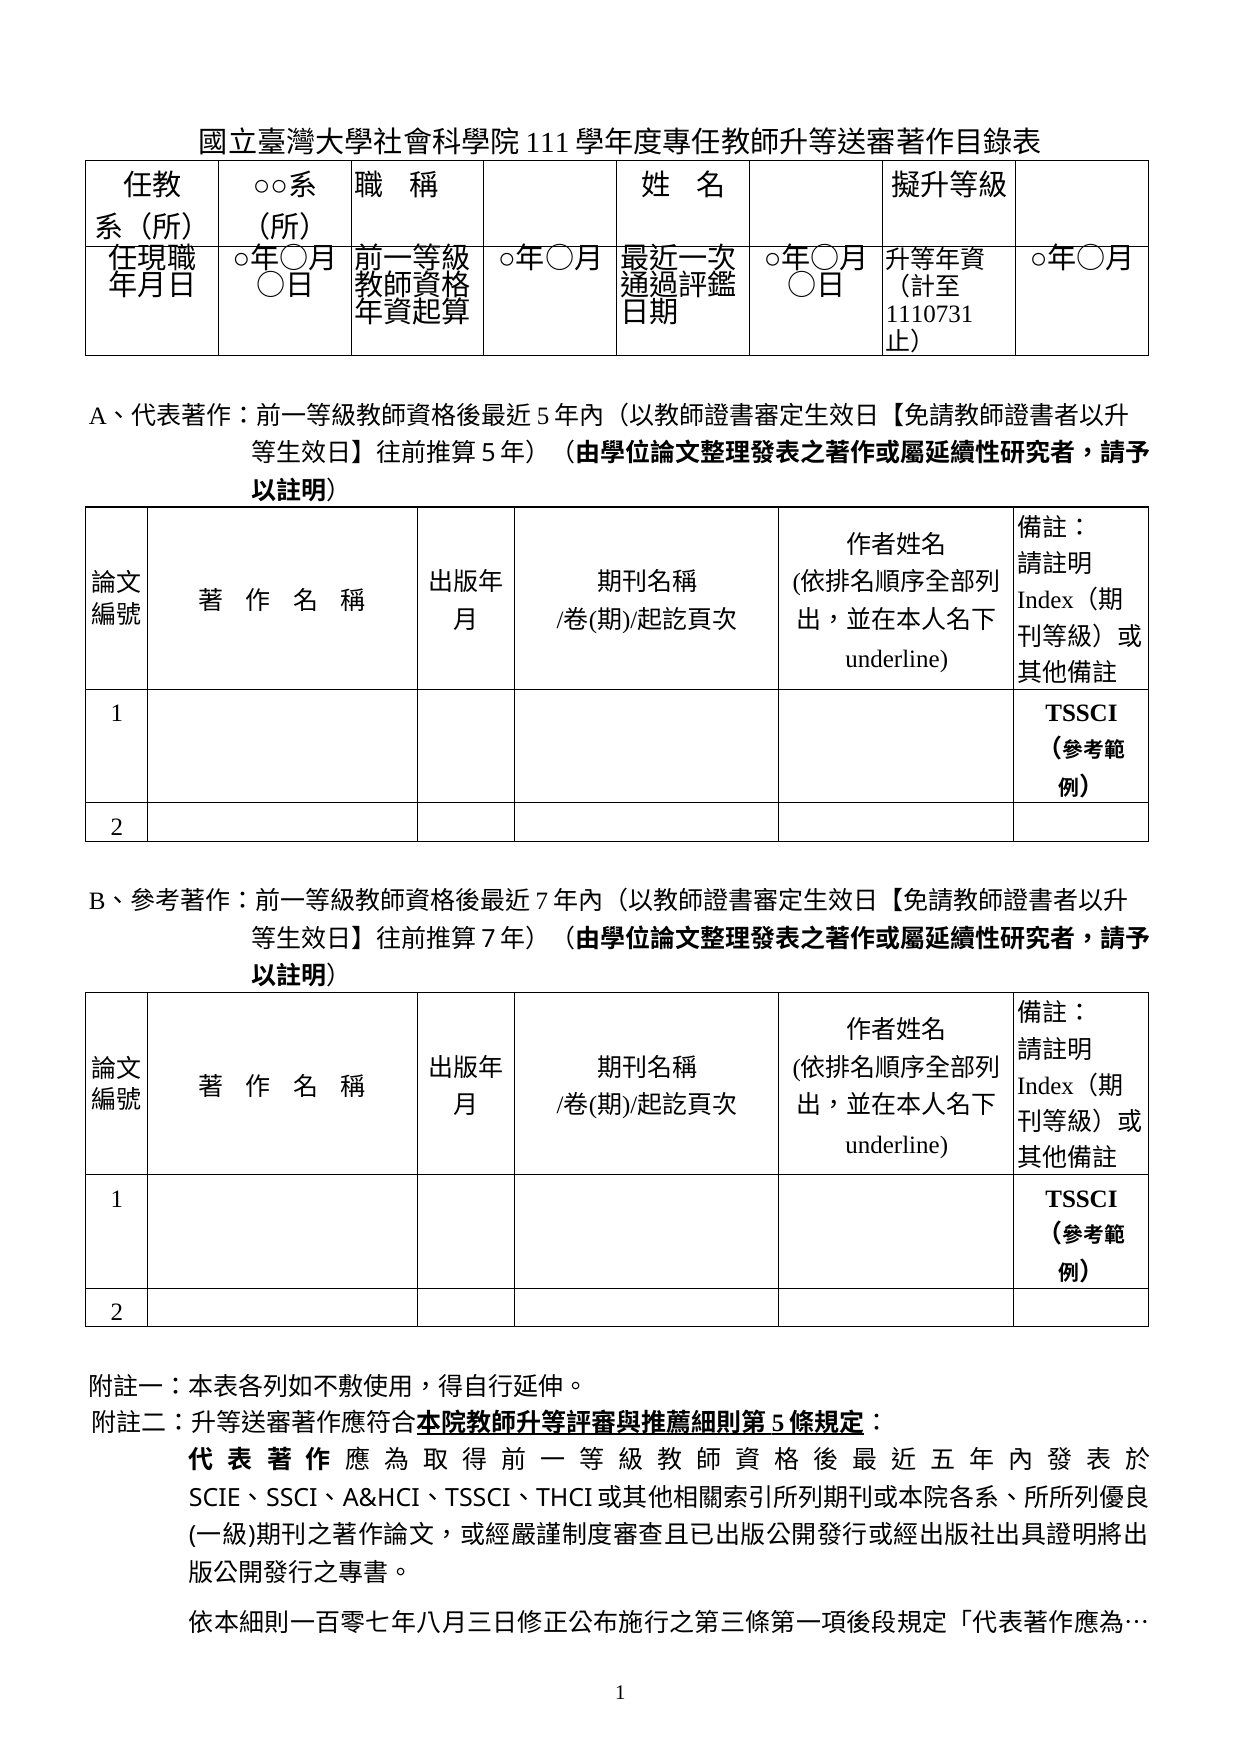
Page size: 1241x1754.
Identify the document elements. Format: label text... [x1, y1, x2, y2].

table_cell 2 [86, 803, 147, 841]
table_header 著 作 名 稱 [148, 993, 417, 1174]
text 國立臺灣大學社會科學院111學年度專任教師升等送審著作目錄表 [89, 118, 1152, 160]
text 代表著作應為取得前一等級教師資格後最近五年內發表於SCIE、SSCI、A&HCI、TSSCI、THCI或其他相關索引所列期刊或本院各系、所所列優良(一級)期刊之著作論文，或經嚴謹制度審查且已出版公開發行或經出版社出具證明將出版公開發行之專書。 [189, 1438, 1152, 1588]
table_cell 2 [86, 1289, 147, 1326]
table_cell 1 [86, 690, 147, 802]
table_cell 升等年資（計至1110731止） [883, 247, 1015, 355]
text B、參考著作：前一等級教師資格後最近7年內（以教師證書審定生效日【免請教師證書者以升等生效日】往前推算7年）（由學位論文整理發表之著作或屬延續性研究者，請予以註明） [89, 879, 1152, 992]
table_header 職 稱 [352, 161, 483, 246]
table_header 備註： 請註明Index（期刊等級）或其他備註 [1014, 993, 1148, 1174]
table_cell [1014, 803, 1148, 841]
table_header [750, 161, 882, 246]
table_header 出版年月 [418, 993, 514, 1174]
table_cell [148, 1289, 417, 1326]
table_header 論文編號 [86, 993, 147, 1174]
table_header 姓 名 [617, 161, 749, 246]
table_header 備註： 請註明Index（期刊等級）或其他備註 [1014, 508, 1148, 689]
table_header 期刊名稱 /卷(期)/起訖頁次 [515, 993, 778, 1174]
table_cell ○年○月○日 [750, 247, 882, 355]
table_cell [779, 803, 1013, 841]
table_header 作者姓名 (依排名順序全部列出，並在本人名下underline) [779, 508, 1013, 689]
table_cell [515, 1289, 778, 1326]
table_header 著 作 名 稱 [148, 508, 417, 689]
table_header [1016, 161, 1148, 246]
table_cell [418, 690, 514, 802]
table_cell [148, 803, 417, 841]
table_header 論文編號 [86, 508, 147, 689]
table_header 任教 系（所） [86, 161, 218, 246]
table_cell TSSCI （參考範例） [1014, 690, 1148, 802]
table_cell [779, 690, 1013, 802]
table_cell [418, 1289, 514, 1326]
table_header 期刊名稱 /卷(期)/起訖頁次 [515, 508, 778, 689]
text 附註一：本表各列如不敷使用，得自行延伸。 [89, 1365, 1152, 1402]
table_cell [148, 1175, 417, 1288]
table_header 作者姓名 (依排名順序全部列出，並在本人名下underline) [779, 993, 1013, 1174]
table_header [484, 161, 616, 246]
text 依本細則一百零七年八月三日修正公布施行之第三條第一項後段規定「代表著作應為……或經嚴謹制度審查且已發表或出版公開發行之著作」，以專書論文為升等代表著作者，至遲於申請一百一十五學年度教師升等案起不再適用。 [189, 1601, 1152, 1638]
table_cell 任現職 年月日 [86, 247, 218, 355]
table_cell [418, 803, 514, 841]
text A、代表著作：前一等級教師資格後最近5年內（以教師證書審定生效日【免請教師證書者以升等生效日】往前推算5年）（由學位論文整理發表之著作或屬延續性研究者，請予以註明） [89, 394, 1152, 506]
table_cell [515, 803, 778, 841]
table_header ○○系（所） [219, 161, 351, 246]
table_header 出版年月 [418, 508, 514, 689]
table_cell [779, 1289, 1013, 1326]
table_cell ○年○月 [484, 247, 616, 355]
table_header 擬升等級 [883, 161, 1015, 246]
table_cell [418, 1175, 514, 1288]
table_cell [779, 1175, 1013, 1288]
table_cell [515, 690, 778, 802]
table_cell TSSCI （參考範例） [1014, 1175, 1148, 1288]
table_cell 前一等級教師資格年資起算 [352, 247, 483, 355]
table_cell [515, 1175, 778, 1288]
table_cell 1 [86, 1175, 147, 1288]
text 附註二：升等送審著作應符合本院教師升等評審與推薦細則第5條規定： [92, 1402, 1152, 1438]
table_cell [1014, 1289, 1148, 1326]
table_cell ○年○月○日 [219, 247, 351, 355]
table_cell 最近一次通過評鑑日期 [617, 247, 749, 355]
table_cell ○年○月 [1016, 247, 1148, 355]
table_cell [148, 690, 417, 802]
